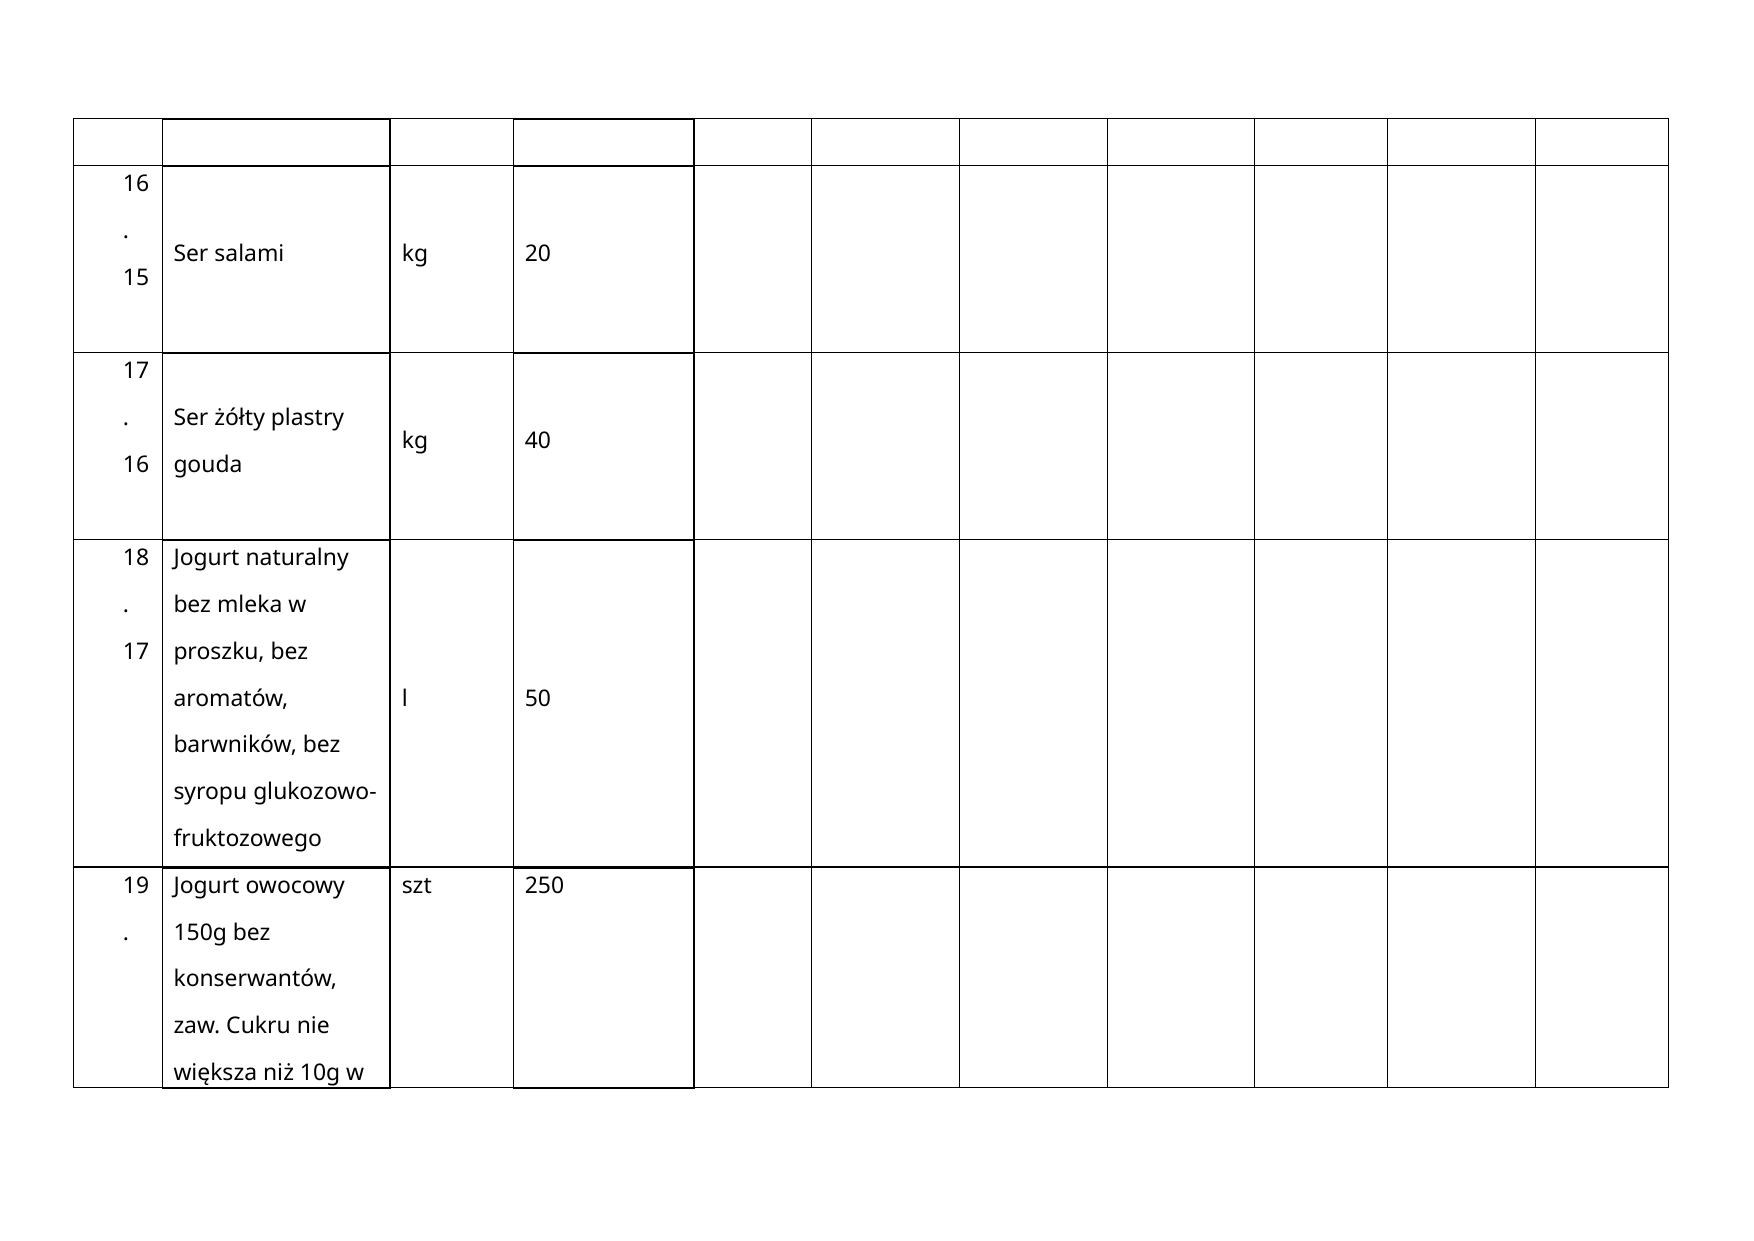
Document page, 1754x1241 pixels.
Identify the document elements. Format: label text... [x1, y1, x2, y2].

table_cell [960, 166, 1107, 352]
table_cell [391, 119, 513, 164]
table_cell [1388, 166, 1535, 352]
table_cell [1388, 540, 1535, 866]
table_cell 250 [514, 869, 693, 1087]
table_cell [1388, 868, 1535, 1087]
table_cell 50 [514, 541, 693, 866]
table_cell [74, 119, 162, 164]
table_cell [1536, 353, 1668, 539]
table_cell Jogurt naturalny bez mleka w proszku, bez aromatów, barwników, bez syropu glukozowo-fruktozowego [163, 541, 389, 866]
table_cell [1108, 119, 1254, 164]
table_cell [695, 868, 811, 1087]
table_cell [1255, 166, 1387, 352]
table_cell [163, 120, 389, 164]
table_cell 15. [74, 166, 162, 352]
table_cell [1536, 119, 1668, 164]
table_cell [1108, 540, 1254, 866]
table_cell [1255, 868, 1387, 1087]
table_cell [1536, 166, 1668, 352]
table_cell l [391, 540, 513, 866]
table_cell [695, 353, 811, 539]
table_cell Ser żółty plastry gouda [163, 354, 389, 539]
table_cell [1255, 119, 1387, 164]
table_cell [1108, 868, 1254, 1087]
table_cell [812, 540, 959, 866]
table_cell [1108, 166, 1254, 352]
table_cell 20 [514, 167, 693, 352]
table_cell [812, 353, 959, 539]
table_cell [695, 540, 811, 866]
table_cell [960, 119, 1107, 164]
table_cell [960, 353, 1107, 539]
table_cell 40 [514, 354, 693, 539]
table_cell [1255, 540, 1387, 866]
table_cell kg [391, 353, 513, 539]
table_cell [514, 120, 693, 164]
table_cell [695, 119, 811, 164]
table_cell [812, 868, 959, 1087]
table_cell 16. [74, 353, 162, 539]
table_cell [960, 868, 1107, 1087]
table_cell [695, 166, 811, 352]
table_cell [1255, 353, 1387, 539]
table_cell Ser salami [163, 167, 389, 352]
table_cell [812, 166, 959, 352]
table_cell [1536, 540, 1668, 866]
table_cell [1388, 119, 1535, 164]
table_cell kg [391, 166, 513, 352]
table_cell [1108, 353, 1254, 539]
table_cell [1388, 353, 1535, 539]
table_cell Jogurt owocowy 150g bez konserwantów, zaw. Cukru nie większa niż 10g w [163, 869, 389, 1087]
table_cell [812, 119, 959, 164]
table_cell [1536, 868, 1668, 1087]
table_cell [74, 868, 162, 1087]
table_cell szt [391, 868, 513, 1087]
table_cell [960, 540, 1107, 866]
table_cell 17. [74, 540, 162, 866]
